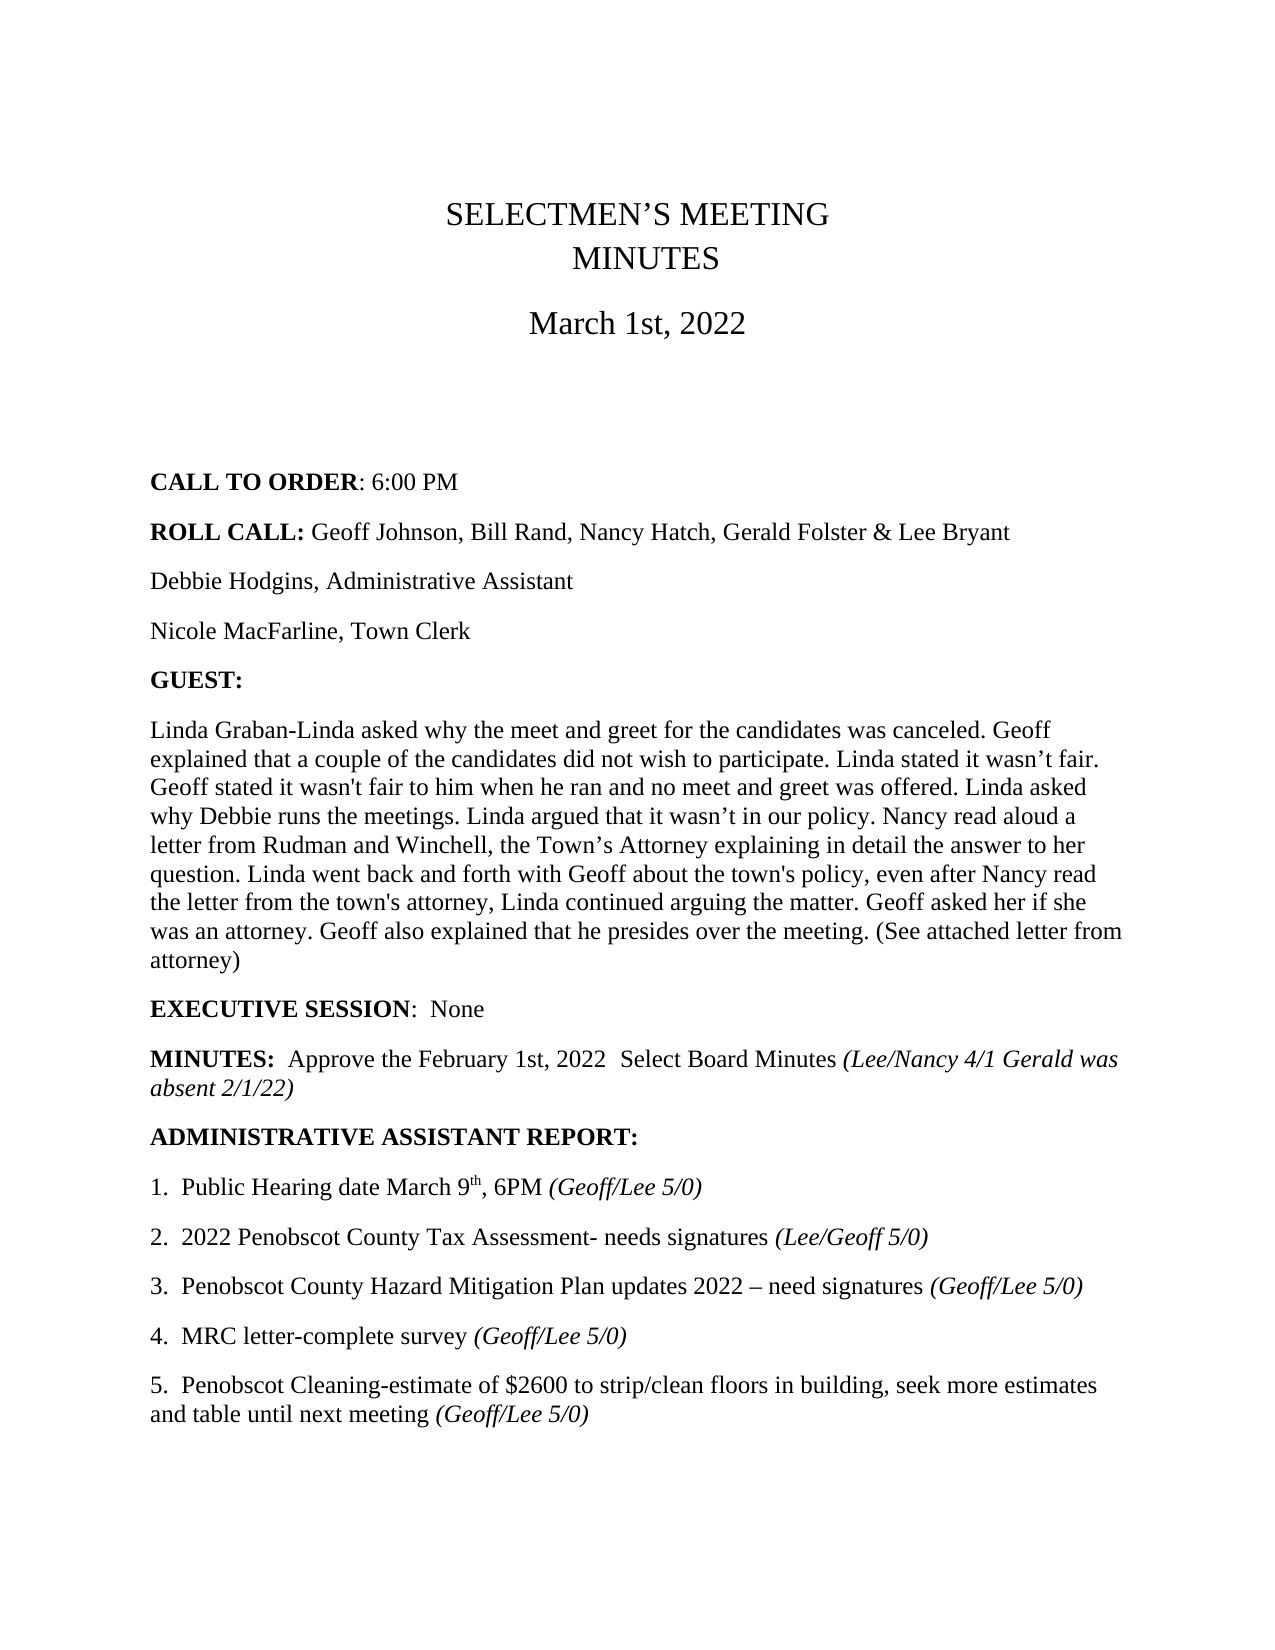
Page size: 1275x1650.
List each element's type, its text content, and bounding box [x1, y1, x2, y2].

text GUEST: [150, 665, 1125, 694]
text 1. Public Hearing date March 9th, 6PM (Geoff/Lee 5/0) [150, 1172, 1125, 1201]
text Linda Graban-Linda asked why the meet and greet for the candidates was canceled. Geoff explained that a couple of the candidates did not wish to participate. Linda stated it wasn’t fair. Geoff stated it wasn't fair to him when he ran and no meet and greet was offered. Linda asked why Debbie runs the meetings. Linda argued that it wasn’t in our policy. Nancy read aloud a letter from Rudman and Winchell, the Town’s Attorney explaining in detail the answer to her question. Linda went back and forth with Geoff about the town's policy, even after Nancy read the letter from the town's attorney, Linda continued arguing the matter. Geoff asked her if she was an attorney. Geoff also explained that he presides over the meeting. (See attached letter from attorney) [150, 715, 1125, 974]
text Nicole MacFarline, Town Clerk [150, 616, 1125, 644]
text 3. Penobscot County Hazard Mitigation Plan updates 2022 – need signatures (Geoff/Lee 5/0) [150, 1271, 1125, 1300]
text MINUTES [150, 238, 1125, 276]
text CALL TO ORDER: 6:00 PM [150, 467, 1125, 496]
text ROLL CALL: Geoff Johnson, Bill Rand, Nancy Hatch, Gerald Folster & Lee Bryant [150, 517, 1125, 545]
text EXECUTIVE SESSION: None [150, 994, 1125, 1023]
text MINUTES: Approve the February 1st, 2022 Select Board Minutes (Lee/Nancy 4/1 Gerald was absent 2/1/22) [150, 1044, 1125, 1102]
text 5. Penobscot Cleaning-estimate of $2600 to strip/clean floors in building, seek more estimates and table until next meeting (Geoff/Lee 5/0) [150, 1370, 1125, 1428]
text 4. MRC letter-complete survey (Geoff/Lee 5/0) [150, 1321, 1125, 1349]
text SELECTMEN’S MEETING [150, 194, 1125, 232]
text 2. 2022 Penobscot County Tax Assessment- needs signatures (Lee/Geoff 5/0) [150, 1222, 1125, 1250]
text Debbie Hodgins, Administrative Assistant [150, 566, 1125, 595]
text ADMINISTRATIVE ASSISTANT REPORT: [150, 1122, 1125, 1151]
text March 1st, 2022 [150, 303, 1125, 341]
